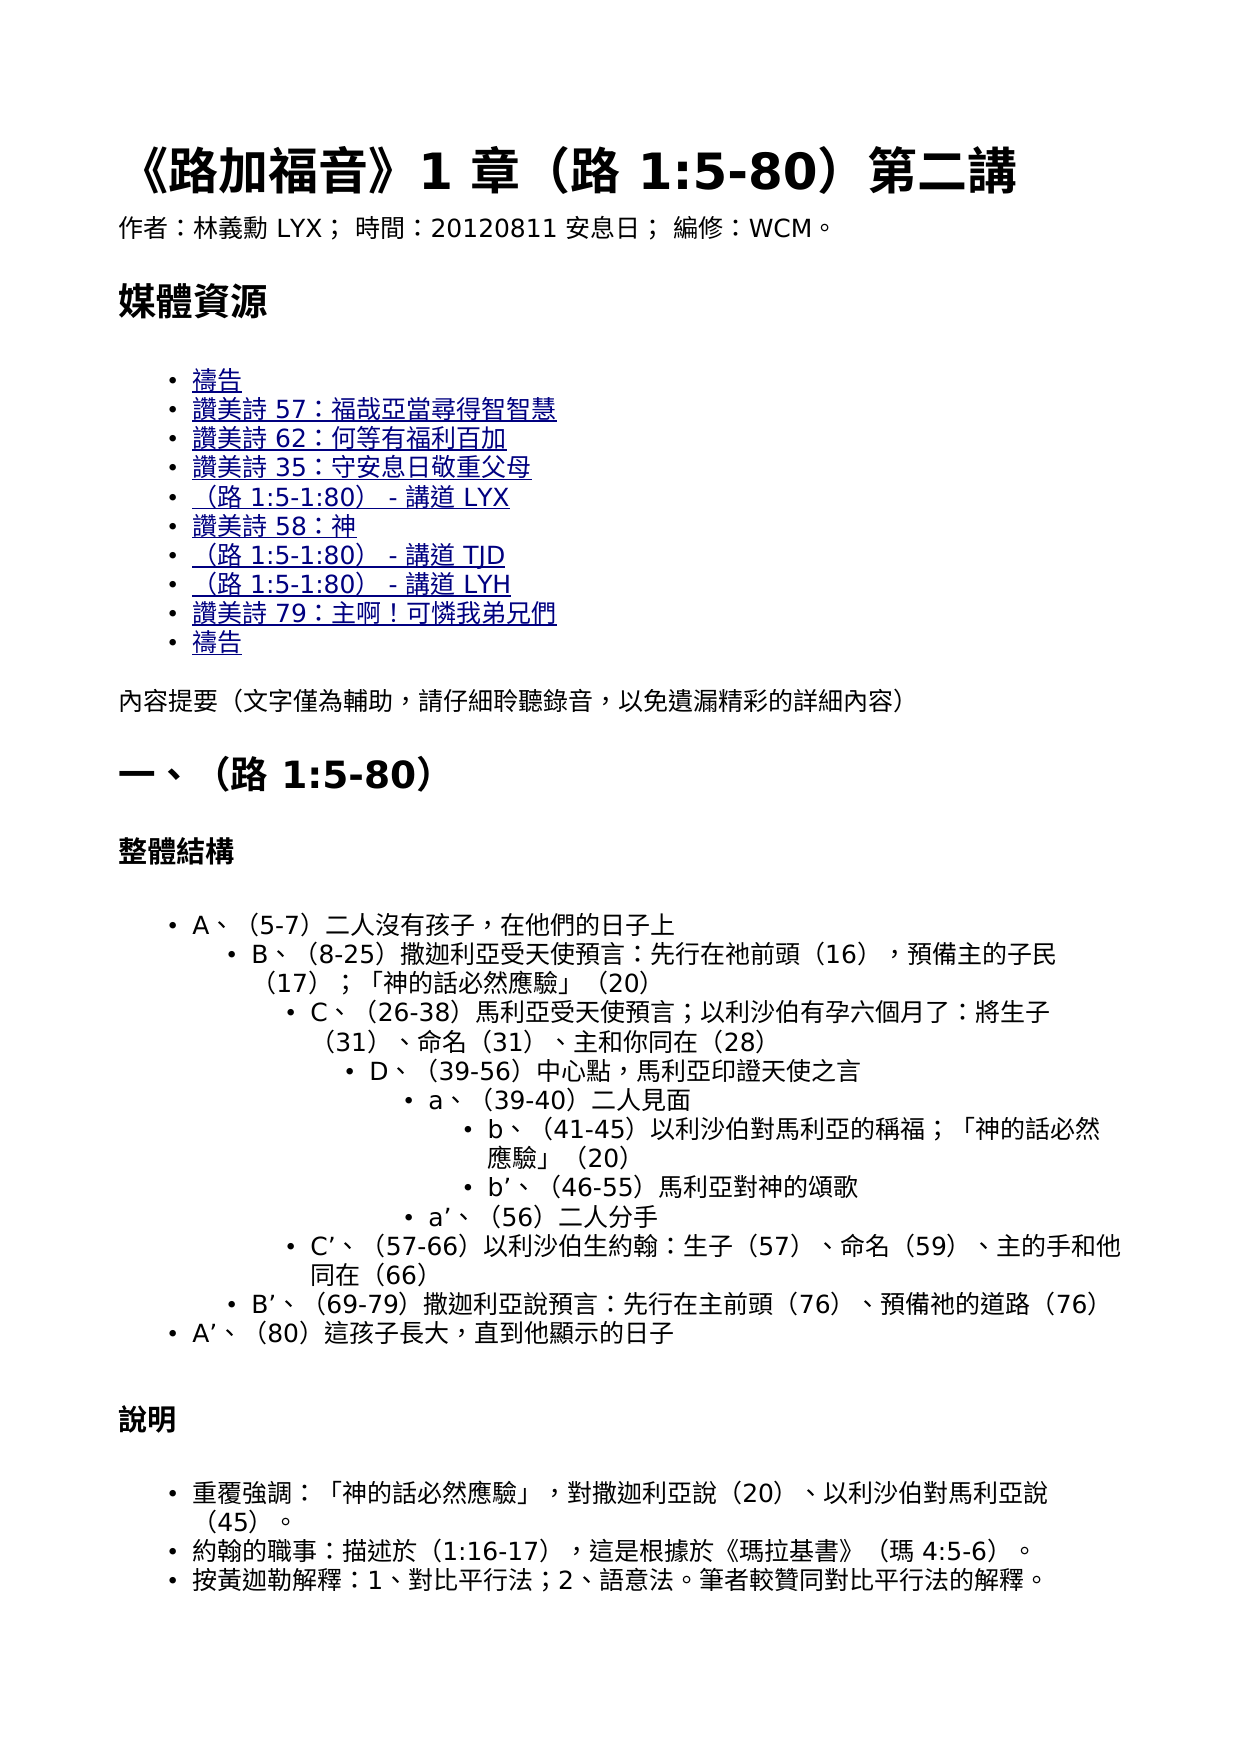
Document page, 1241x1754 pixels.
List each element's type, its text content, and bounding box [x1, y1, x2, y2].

subtitle 《路加福音》1 章（路 1:5-80）第二講 [118, 143, 1122, 201]
text 作者：林義勳 LYX； 時間：20120811 安息日； 編修：WCM。 [118, 214, 1122, 243]
list a’、（56）二人分手 [413, 1203, 1122, 1232]
subtitle 說明 [118, 1403, 1122, 1437]
list a、（39-40）二人見面 [413, 1086, 1122, 1115]
list D、（39-56）中心點，馬利亞印證天使之言 [354, 1057, 1122, 1086]
subtitle 一、（路 1:5-80） [118, 754, 1122, 798]
list 禱告 [177, 366, 1122, 395]
subtitle 媒體資源 [118, 281, 1122, 324]
list 禱告 [177, 629, 1122, 658]
list B、（8-25）撒迦利亞受天使預言：先行在祂前頭（16），預備主的子民（17）；「神的話必然應驗」（20） [236, 940, 1122, 998]
list （路 1:5-1:80） - 講道 LYH [177, 570, 1122, 599]
list 讚美詩 62：何等有福利百加 [177, 424, 1122, 454]
list 按黃迦勒解釋：1、對比平行法；2、語意法。筆者較贊同對比平行法的解釋。 [177, 1566, 1122, 1596]
list A、（5-7）二人沒有孩子，在他們的日子上 [177, 911, 1122, 940]
list B’、（69-79）撒迦利亞說預言：先行在主前頭（76）、預備祂的道路（76） [236, 1290, 1122, 1319]
list A’、（80）這孩子長大，直到他顯示的日子 [177, 1319, 1122, 1348]
list 重覆強調：「神的話必然應驗」，對撒迦利亞說（20）、以利沙伯對馬利亞說（45）。 [177, 1479, 1122, 1537]
list 讚美詩 57：福哉亞當尋得智智慧 [177, 395, 1122, 424]
list 讚美詩 79：主啊！可憐我弟兄們 [177, 599, 1122, 629]
list C、（26-38）馬利亞受天使預言；以利沙伯有孕六個月了：將生子（31）、命名（31）、主和你同在（28） [295, 998, 1122, 1057]
list 讚美詩 58：神 [177, 512, 1122, 541]
list 讚美詩 35：守安息日敬重父母 [177, 454, 1122, 483]
text 內容提要（文字僅為輔助，請仔細聆聽錄音，以免遺漏精彩的詳細內容） [118, 687, 1122, 716]
subtitle 整體結構 [118, 835, 1122, 869]
list 約翰的職事：描述於（1:16-17），這是根據於《瑪拉基書》（瑪 4:5-6）。 [177, 1537, 1122, 1566]
list b’、（46-55）馬利亞對神的頌歌 [472, 1173, 1122, 1203]
list （路 1:5-1:80） - 講道 TJD [177, 541, 1122, 570]
list b、（41-45）以利沙伯對馬利亞的稱福；「神的話必然應驗」（20） [472, 1115, 1122, 1173]
list C’、（57-66）以利沙伯生約翰：生子（57）、命名（59）、主的手和他同在（66） [295, 1232, 1122, 1290]
list （路 1:5-1:80） - 講道 LYX [177, 483, 1122, 512]
